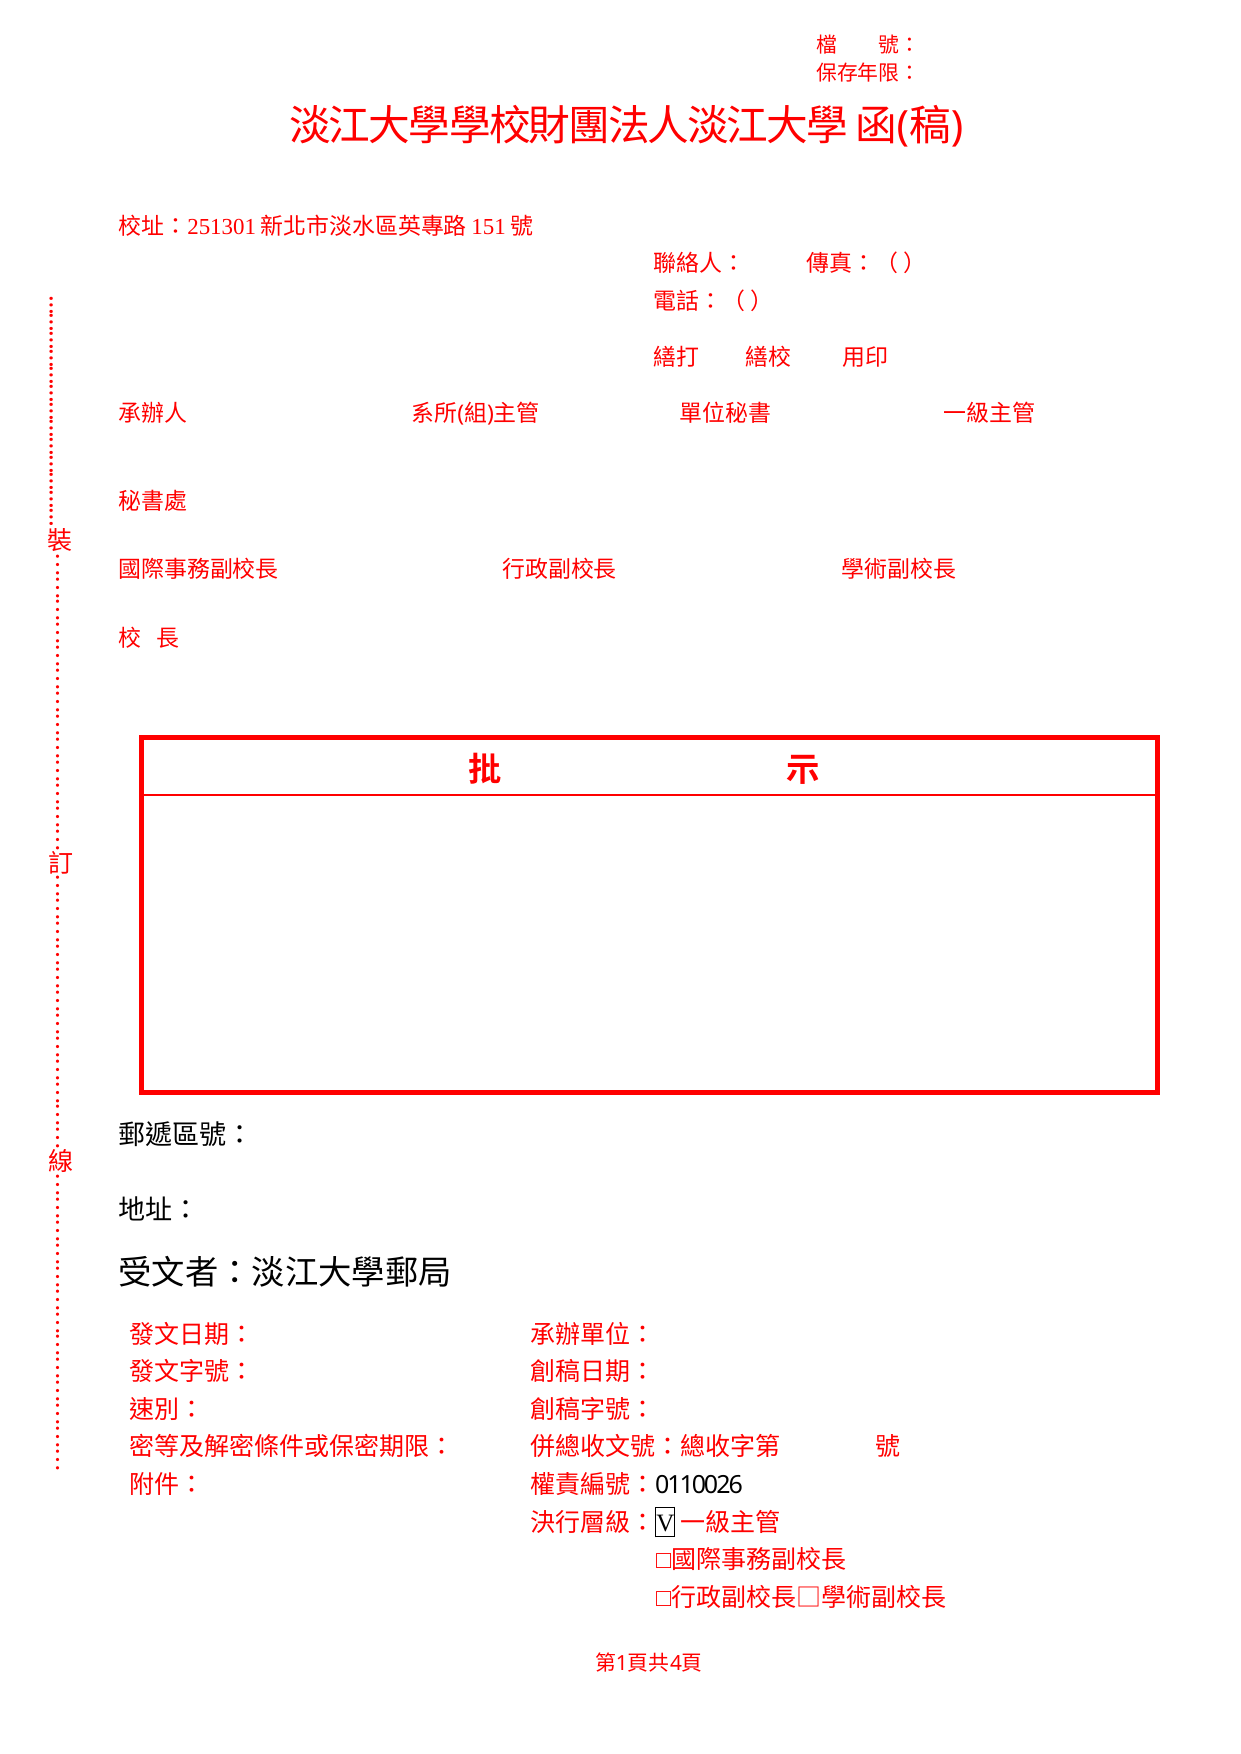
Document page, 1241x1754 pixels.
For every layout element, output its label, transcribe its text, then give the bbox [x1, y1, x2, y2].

text 受文者：淡江大學郵局 [118, 1245, 1181, 1295]
text 秘書處 [118, 483, 1181, 516]
text 校 長 [118, 620, 1181, 653]
text 國際事務副校長 行政副校長 學術副校長 [118, 551, 1181, 584]
text 繕打 繕校 用印 [653, 337, 1181, 374]
table_header 檔 號： 保存年限： [813, 35, 982, 88]
text 電話：（ ） [653, 281, 1181, 318]
table_header 發文日期： 發文字號： 速別： 密等及解密條件或保密期限： 附件： [118, 1314, 530, 1614]
text 郵遞區號： [118, 1095, 1181, 1170]
text 校址：251301新北市淡水區英專路151號 [118, 206, 1181, 243]
table_cell [144, 796, 1155, 1090]
table_header 批示 [144, 740, 1155, 794]
text 聯絡人： 傳真：（ ） [653, 243, 1181, 281]
text 地址： [118, 1170, 1181, 1245]
table_header 承辦單位： 創稿日期： 創稿字號： 併總收文號：總收字第 號 權責編號：0110026 決行層級：V一級主管 □國際事務副校長 □行政副校長□學術副校長 [530, 1314, 1213, 1614]
text 承辦人 系所(組)主管 單位秘書 一級主管 [118, 393, 1181, 431]
